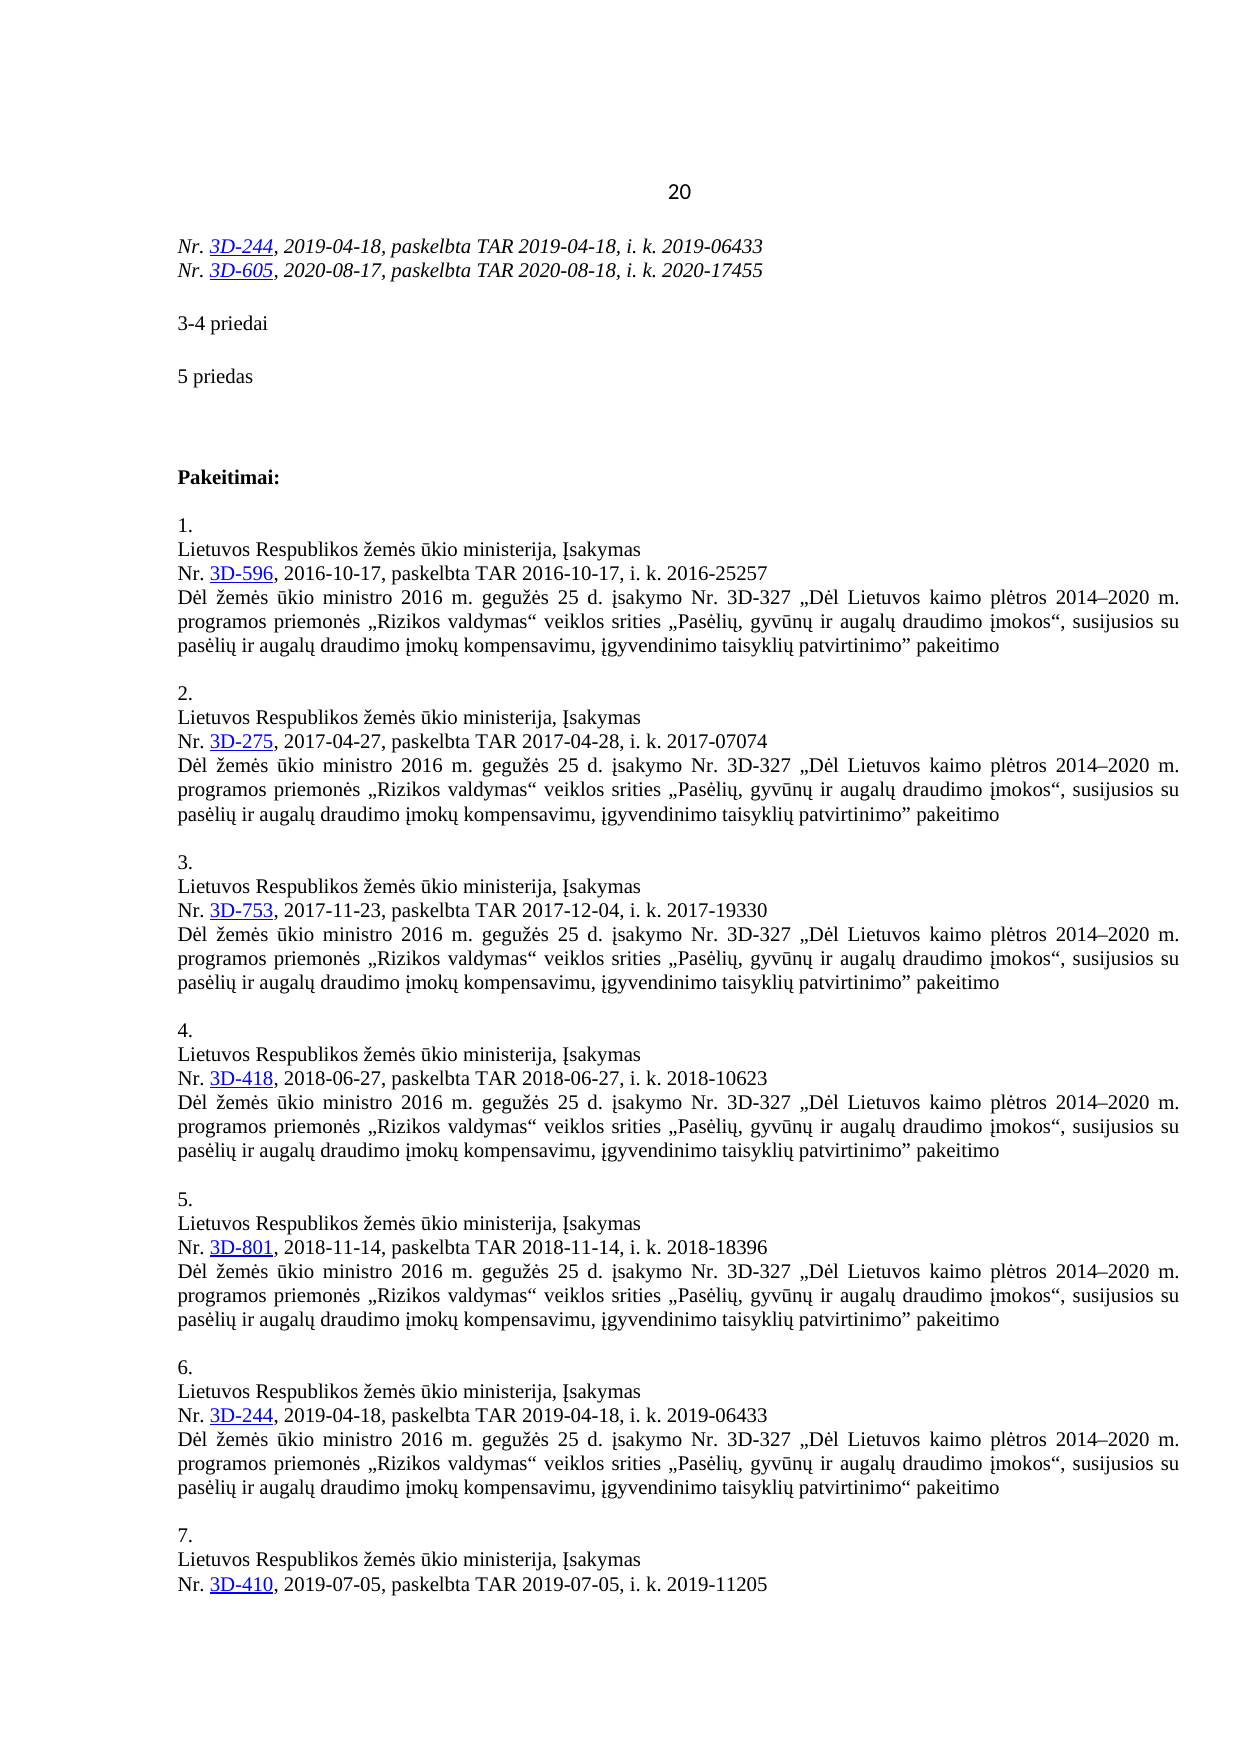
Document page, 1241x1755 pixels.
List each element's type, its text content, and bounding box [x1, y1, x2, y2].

text Lietuvos Respublikos žemės ūkio ministerija, Įsakymas [177, 874, 1181, 898]
text 5. [177, 1186, 1181, 1211]
text Nr. 3D-596, 2016-10-17, paskelbta TAR 2016-10-17, i. k. 2016-25257 [177, 561, 1181, 585]
text Lietuvos Respublikos žemės ūkio ministerija, Įsakymas [177, 705, 1181, 729]
text Lietuvos Respublikos žemės ūkio ministerija, Įsakymas [177, 1042, 1181, 1066]
text Nr. 3D-244, 2019-04-18, paskelbta TAR 2019-04-18, i. k. 2019-06433 [177, 234, 1181, 258]
text Nr. 3D-605, 2020-08-17, paskelbta TAR 2020-08-18, i. k. 2020-17455 [177, 258, 1181, 282]
text Nr. 3D-418, 2018-06-27, paskelbta TAR 2018-06-27, i. k. 2018-10623 [177, 1066, 1181, 1090]
text Nr. 3D-753, 2017-11-23, paskelbta TAR 2017-12-04, i. k. 2017-19330 [177, 898, 1181, 922]
text Pakeitimai: [177, 464, 1181, 489]
text Dėl žemės ūkio ministro 2016 m. gegužės 25 d. įsakymo Nr. 3D-327 „Dėl Lietuvos kaimo plėtros 2014–2020 m. programos priemonės „Rizikos valdymas“ veiklos srities „Pasėlių, gyvūnų ir augalų draudimo įmokos“, susijusios su pasėlių ir augalų draudimo įmokų kompensavimu, įgyvendinimo taisyklių patvirtinimo” pakeitimo [177, 1090, 1181, 1162]
text 5 priedas [177, 364, 1181, 388]
text Nr. 3D-275, 2017-04-27, paskelbta TAR 2017-04-28, i. k. 2017-07074 [177, 729, 1181, 753]
text Dėl žemės ūkio ministro 2016 m. gegužės 25 d. įsakymo Nr. 3D-327 „Dėl Lietuvos kaimo plėtros 2014–2020 m. programos priemonės „Rizikos valdymas“ veiklos srities „Pasėlių, gyvūnų ir augalų draudimo įmokos“, susijusios su pasėlių ir augalų draudimo įmokų kompensavimu, įgyvendinimo taisyklių patvirtinimo” pakeitimo [177, 922, 1181, 994]
text Nr. 3D-410, 2019-07-05, paskelbta TAR 2019-07-05, i. k. 2019-11205 [177, 1571, 1181, 1596]
text Lietuvos Respublikos žemės ūkio ministerija, Įsakymas [177, 1211, 1181, 1234]
text Lietuvos Respublikos žemės ūkio ministerija, Įsakymas [177, 1379, 1181, 1403]
text Dėl žemės ūkio ministro 2016 m. gegužės 25 d. įsakymo Nr. 3D-327 „Dėl Lietuvos kaimo plėtros 2014–2020 m. programos priemonės „Rizikos valdymas“ veiklos srities „Pasėlių, gyvūnų ir augalų draudimo įmokos“, susijusios su pasėlių ir augalų draudimo įmokų kompensavimu, įgyvendinimo taisyklių patvirtinimo“ pakeitimo [177, 1427, 1181, 1499]
text 4. [177, 1018, 1181, 1042]
text Nr. 3D-244, 2019-04-18, paskelbta TAR 2019-04-18, i. k. 2019-06433 [177, 1403, 1181, 1427]
text 3. [177, 849, 1181, 874]
text Dėl žemės ūkio ministro 2016 m. gegužės 25 d. įsakymo Nr. 3D-327 „Dėl Lietuvos kaimo plėtros 2014–2020 m. programos priemonės „Rizikos valdymas“ veiklos srities „Pasėlių, gyvūnų ir augalų draudimo įmokos“, susijusios su pasėlių ir augalų draudimo įmokų kompensavimu, įgyvendinimo taisyklių patvirtinimo” pakeitimo [177, 585, 1181, 657]
text 2. [177, 681, 1181, 705]
text Lietuvos Respublikos žemės ūkio ministerija, Įsakymas [177, 537, 1181, 561]
text 3-4 priedai [177, 311, 1181, 335]
text Dėl žemės ūkio ministro 2016 m. gegužės 25 d. įsakymo Nr. 3D-327 „Dėl Lietuvos kaimo plėtros 2014–2020 m. programos priemonės „Rizikos valdymas“ veiklos srities „Pasėlių, gyvūnų ir augalų draudimo įmokos“, susijusios su pasėlių ir augalų draudimo įmokų kompensavimu, įgyvendinimo taisyklių patvirtinimo” pakeitimo [177, 753, 1181, 826]
text Nr. 3D-801, 2018-11-14, paskelbta TAR 2018-11-14, i. k. 2018-18396 [177, 1234, 1181, 1259]
text 6. [177, 1355, 1181, 1379]
text Lietuvos Respublikos žemės ūkio ministerija, Įsakymas [177, 1547, 1181, 1571]
text 7. [177, 1523, 1181, 1547]
text Dėl žemės ūkio ministro 2016 m. gegužės 25 d. įsakymo Nr. 3D-327 „Dėl Lietuvos kaimo plėtros 2014–2020 m. programos priemonės „Rizikos valdymas“ veiklos srities „Pasėlių, gyvūnų ir augalų draudimo įmokos“, susijusios su pasėlių ir augalų draudimo įmokų kompensavimu, įgyvendinimo taisyklių patvirtinimo” pakeitimo [177, 1259, 1181, 1331]
text 1. [177, 513, 1181, 537]
